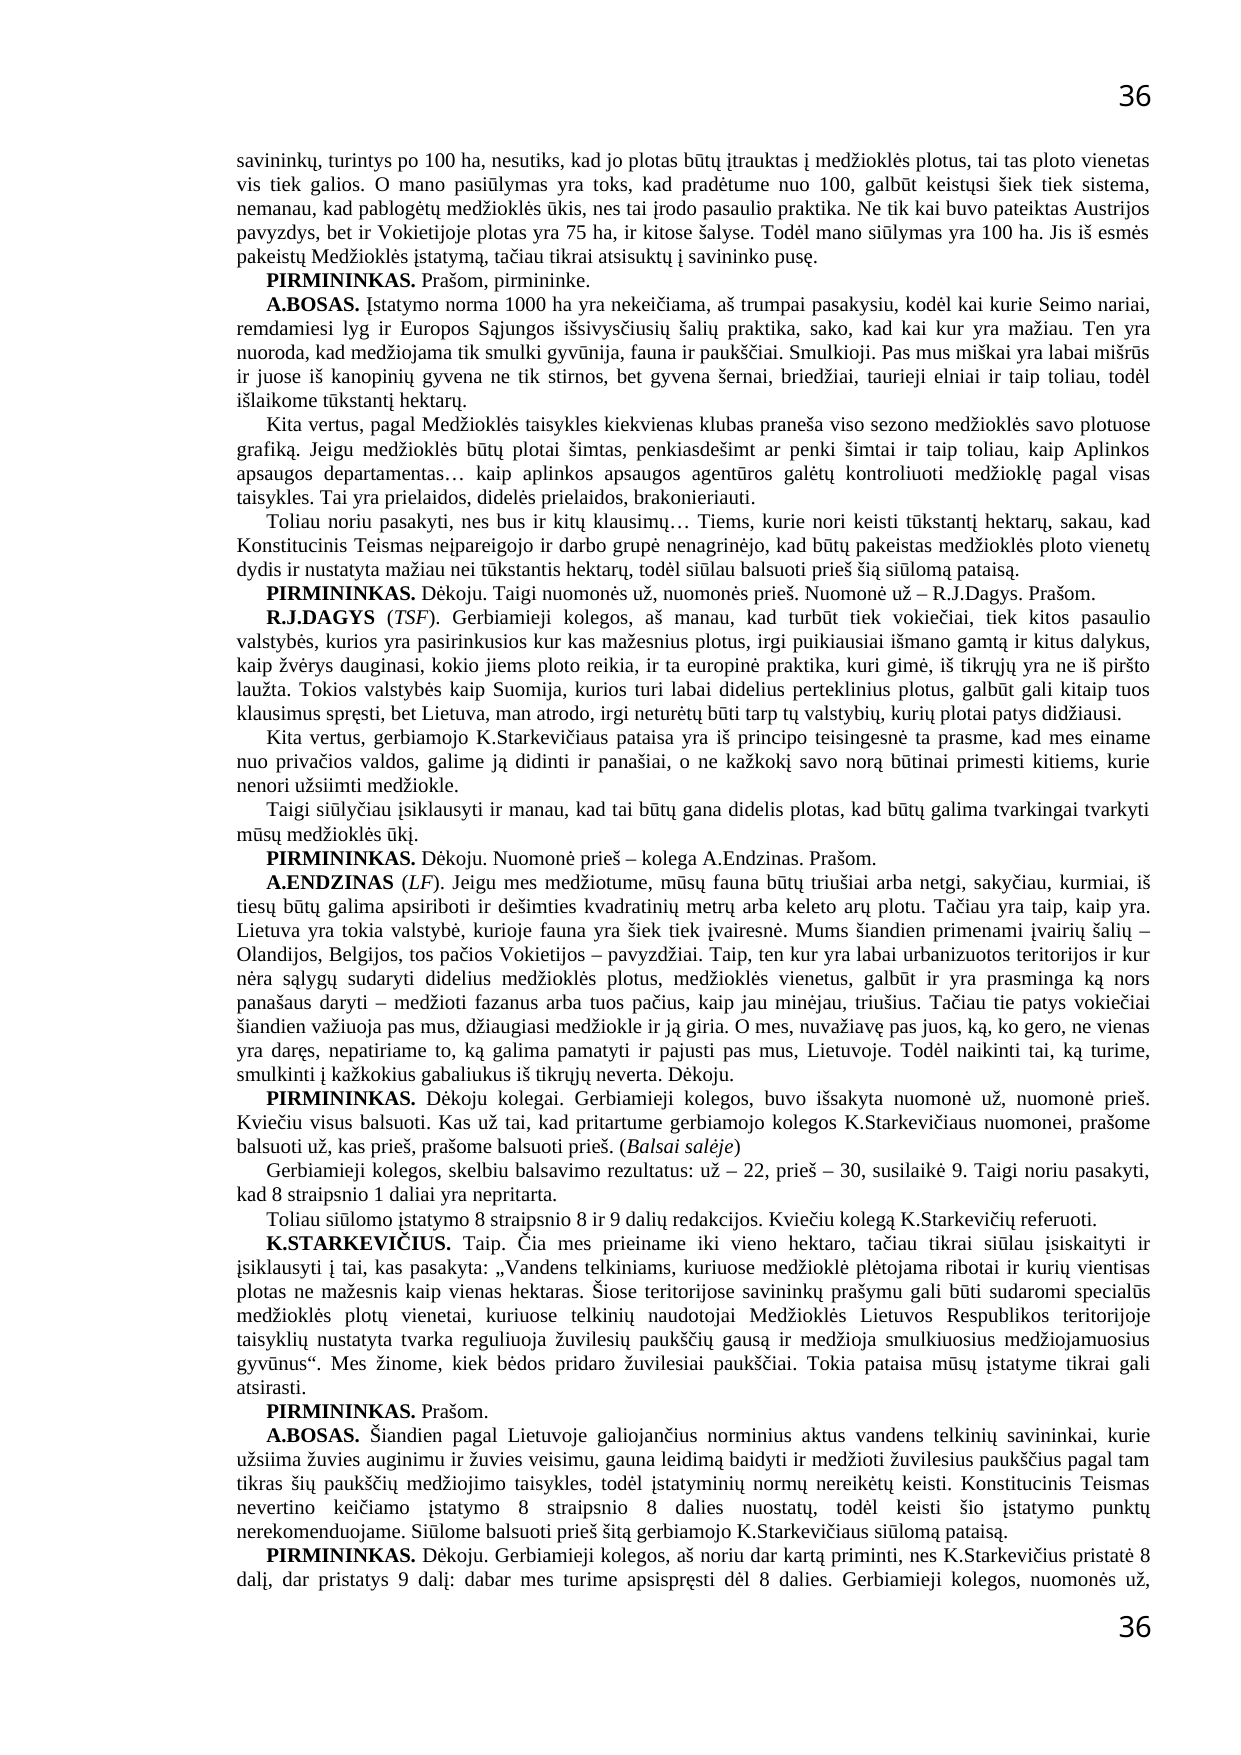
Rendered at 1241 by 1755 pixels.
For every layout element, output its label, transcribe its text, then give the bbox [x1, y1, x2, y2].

text PIRMININKAS. Prašom. [236, 1399, 1152, 1423]
text A.ENDZINAS (LF). Jeigu mes medžiotume, mūsų fauna būtų triušiai arba netgi, sakyčiau, kurmiai, iš tiesų būtų galima apsiriboti ir dešimties kvadratinių metrų arba keleto arų plotu. Tačiau yra taip, kaip yra. Lietuva yra tokia valstybė, kurioje fauna yra šiek tiek įvairesnė. Mums šiandien primenami įvairių šalių – Olandijos, Belgijos, tos pačios Vokietijos – pavyzdžiai. Taip, ten kur yra labai urbanizuotos teritorijos ir kur nėra sąlygų sudaryti didelius medžioklės plotus, medžioklės vienetus, galbūt ir yra prasminga ką nors panašaus daryti – medžioti fazanus arba tuos pačius, kaip jau minėjau, triušius. Tačiau tie patys vokiečiai šiandien važiuoja pas mus, džiaugiasi medžiokle ir ją giria. O mes, nuvažiavę pas juos, ką, ko gero, ne vienas yra daręs, nepatiriame to, ką galima pamatyti ir pajusti pas mus, Lietuvoje. Todėl naikinti tai, ką turime, smulkinti į kažkokius gabaliukus iš tikrųjų neverta. Dėkoju. [236, 869, 1152, 1086]
text PIRMININKAS. Dėkoju. Taigi nuomonės už, nuomonės prieš. Nuomonė už – R.J.Dagys. Prašom. [236, 581, 1152, 605]
text PIRMININKAS. Dėkoju. Gerbiamieji kolegos, aš noriu dar kartą priminti, nes K.Starkevičius pristatė 8 dalį, dar pristatys 9 dalį: dabar mes turime apsispręsti dėl 8 dalies. Gerbiamieji kolegos, nuomonės už, [236, 1543, 1152, 1591]
text A.BOSAS. Įstatymo norma 1000 ha yra nekeičiama, aš trumpai pasakysiu, kodėl kai kurie Seimo nariai, remdamiesi lyg ir Europos Sąjungos išsivysčiusių šalių praktika, sako, kad kai kur yra mažiau. Ten yra nuoroda, kad medžiojama tik smulki gyvūnija, fauna ir paukščiai. Smulkioji. Pas mus miškai yra labai mišrūs ir juose iš kanopinių gyvena ne tik stirnos, bet gyvena šernai, briedžiai, taurieji elniai ir taip toliau, todėl išlaikome tūkstantį hektarų. [236, 292, 1152, 412]
text PIRMININKAS. Dėkoju. Nuomonė prieš – kolega A.Endzinas. Prašom. [236, 846, 1152, 869]
text savininkų, turintys po 100 ha, nesutiks, kad jo plotas būtų įtrauktas į medžioklės plotus, tai tas ploto vienetas vis tiek galios. O mano pasiūlymas yra toks, kad pradėtume nuo 100, galbūt keistųsi šiek tiek sistema, nemanau, kad pablogėtų medžioklės ūkis, nes tai įrodo pasaulio praktika. Ne tik kai buvo pateiktas Austrijos pavyzdys, bet ir Vokietijoje plotas yra 75 ha, ir kitose šalyse. Todėl mano siūlymas yra 100 ha. Jis iš esmės pakeistų Medžioklės įstatymą, tačiau tikrai atsisuktų į savininko pusę. [236, 148, 1152, 268]
text Taigi siūlyčiau įsiklausyti ir manau, kad tai būtų gana didelis plotas, kad būtų galima tvarkingai tvarkyti mūsų medžioklės ūkį. [236, 797, 1152, 846]
text R.J.DAGYS (TSF). Gerbiamieji kolegos, aš manau, kad turbūt tiek vokiečiai, tiek kitos pasaulio valstybės, kurios yra pasirinkusios kur kas mažesnius plotus, irgi puikiausiai išmano gamtą ir kitus dalykus, kaip žvėrys dauginasi, kokio jiems ploto reikia, ir ta europinė praktika, kuri gimė, iš tikrųjų yra ne iš piršto laužta. Tokios valstybės kaip Suomija, kurios turi labai didelius perteklinius plotus, galbūt gali kitaip tuos klausimus spręsti, bet Lietuva, man atrodo, irgi neturėtų būti tarp tų valstybių, kurių plotai patys didžiausi. [236, 605, 1152, 725]
text PIRMININKAS. Dėkoju kolegai. Gerbiamieji kolegos, buvo išsakyta nuomonė už, nuomonė prieš. Kviečiu visus balsuoti. Kas už tai, kad pritartume gerbiamojo kolegos K.Starkevičiaus nuomonei, prašome balsuoti už, kas prieš, prašome balsuoti prieš. (Balsai salėje) [236, 1086, 1152, 1158]
text PIRMININKAS. Prašom, pirmininke. [236, 268, 1152, 292]
text Kita vertus, gerbiamojo K.Starkevičiaus pataisa yra iš principo teisingesnė ta prasme, kad mes einame nuo privačios valdos, galime ją didinti ir panašiai, o ne kažkokį savo norą būtinai primesti kitiems, kurie nenori užsiimti medžiokle. [236, 725, 1152, 797]
text Toliau noriu pasakyti, nes bus ir kitų klausimų… Tiems, kurie nori keisti tūkstantį hektarų, sakau, kad Konstitucinis Teismas neįpareigojo ir darbo grupė nenagrinėjo, kad būtų pakeistas medžioklės ploto vienetų dydis ir nustatyta mažiau nei tūkstantis hektarų, todėl siūlau balsuoti prieš šią siūlomą pataisą. [236, 509, 1152, 581]
text Kita vertus, pagal Medžioklės taisykles kiekvienas klubas praneša viso sezono medžioklės savo plotuose grafiką. Jeigu medžioklės būtų plotai šimtas, penkiasdešimt ar penki šimtai ir taip toliau, kaip Aplinkos apsaugos departamentas… kaip aplinkos apsaugos agentūros galėtų kontroliuoti medžioklę pagal visas taisykles. Tai yra prielaidos, didelės prielaidos, brakonieriauti. [236, 412, 1152, 509]
text K.STARKEVIČIUS. Taip. Čia mes prieiname iki vieno hektaro, tačiau tikrai siūlau įsiskaityti ir įsiklausyti į tai, kas pasakyta: „Vandens telkiniams, kuriuose medžioklė plėtojama ribotai ir kurių vientisas plotas ne mažesnis kaip vienas hektaras. Šiose teritorijose savininkų prašymu gali būti sudaromi specialūs medžioklės plotų vienetai, kuriuose telkinių naudotojai Medžioklės Lietuvos Respublikos teritorijoje taisyklių nustatyta tvarka reguliuoja žuvilesių paukščių gausą ir medžioja smulkiuosius medžiojamuosius gyvūnus“. Mes žinome, kiek bėdos pridaro žuvilesiai paukščiai. Tokia pataisa mūsų įstatyme tikrai gali atsirasti. [236, 1231, 1152, 1399]
text A.BOSAS. Šiandien pagal Lietuvoje galiojančius norminius aktus vandens telkinių savininkai, kurie užsiima žuvies auginimu ir žuvies veisimu, gauna leidimą baidyti ir medžioti žuvilesius paukščius pagal tam tikras šių paukščių medžiojimo taisykles, todėl įstatyminių normų nereikėtų keisti. Konstitucinis Teismas nevertino keičiamo įstatymo 8 straipsnio 8 dalies nuostatų, todėl keisti šio įstatymo punktų nerekomenduojame. Siūlome balsuoti prieš šitą gerbiamojo K.Starkevičiaus siūlomą pataisą. [236, 1423, 1152, 1543]
text Toliau siūlomo įstatymo 8 straipsnio 8 ir 9 dalių redakcijos. Kviečiu kolegą K.Starkevičių referuoti. [236, 1206, 1152, 1231]
text Gerbiamieji kolegos, skelbiu balsavimo rezultatus: už – 22, prieš – 30, susilaikė 9. Taigi noriu pasakyti, kad 8 straipsnio 1 daliai yra nepritarta. [236, 1158, 1152, 1206]
